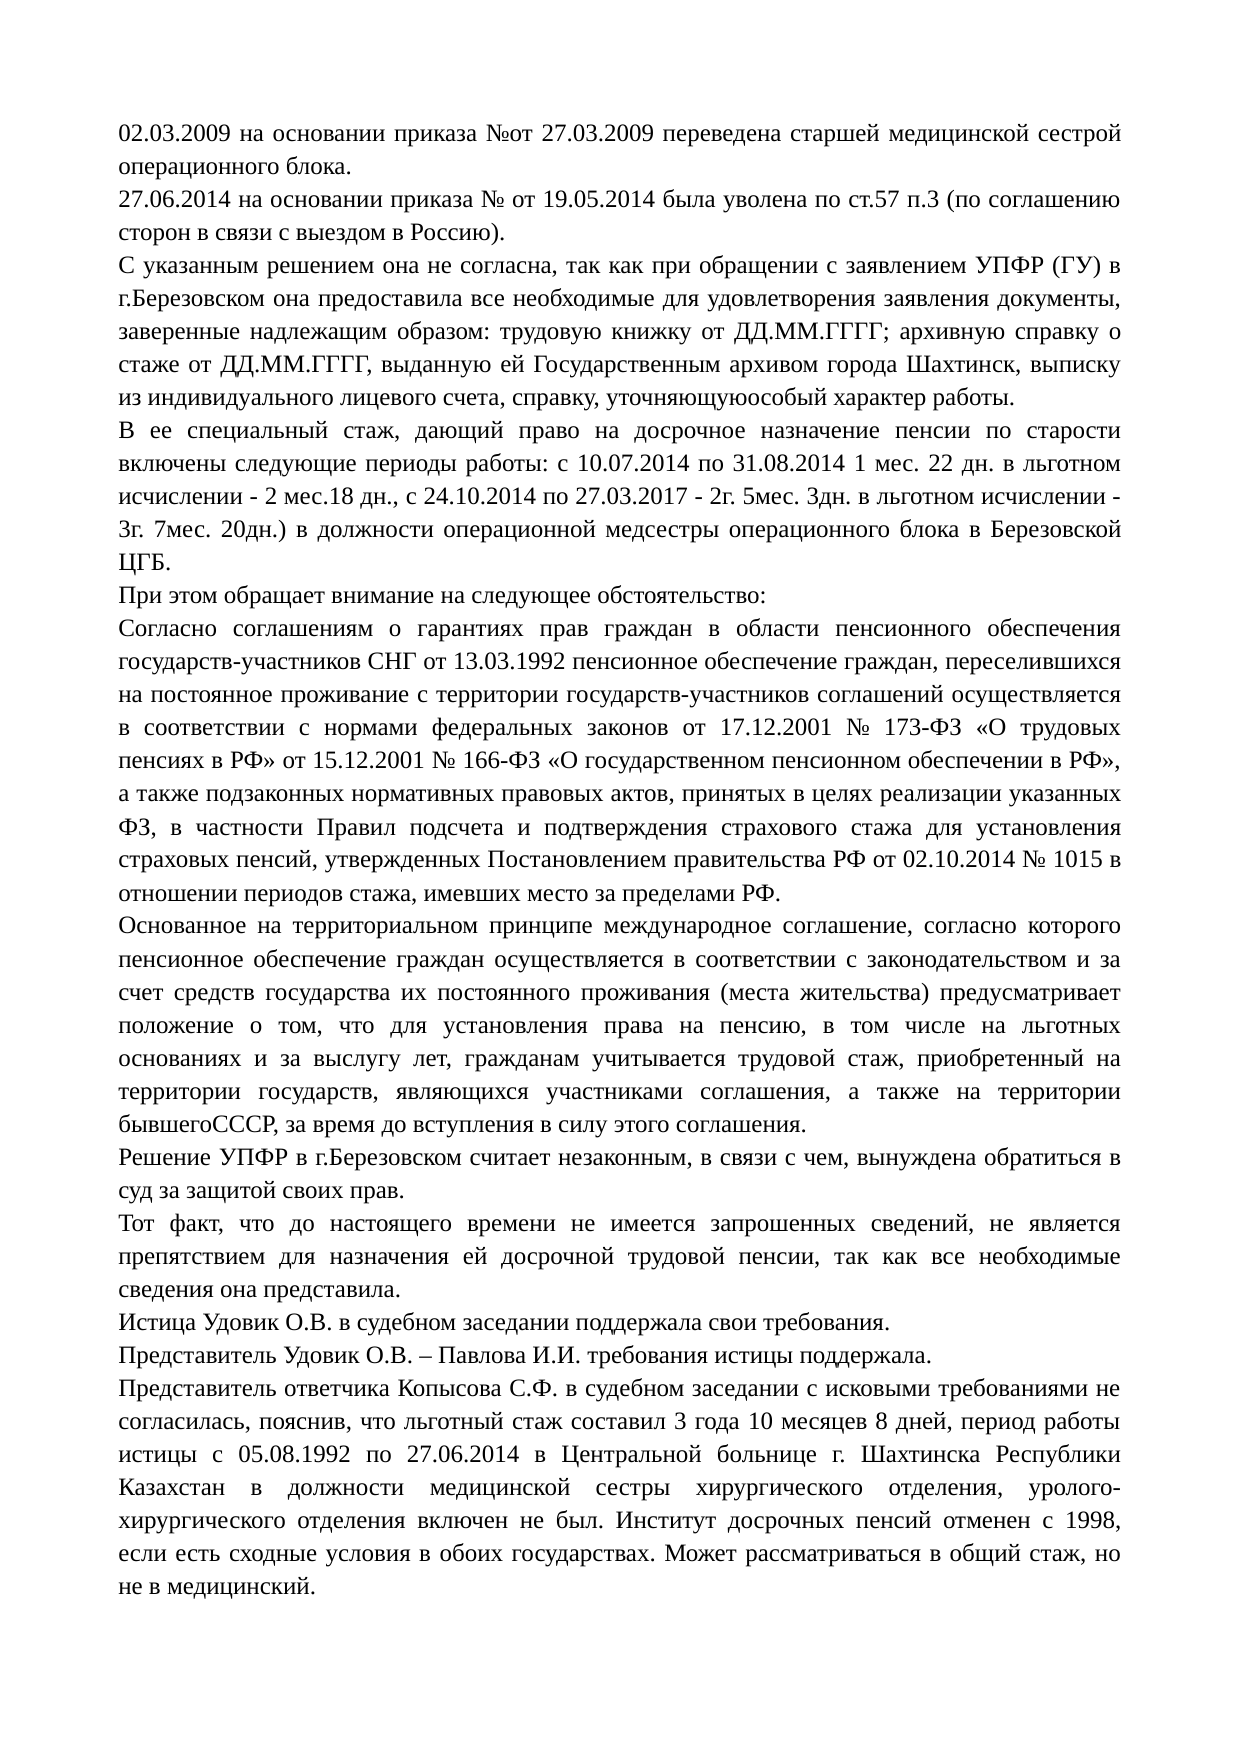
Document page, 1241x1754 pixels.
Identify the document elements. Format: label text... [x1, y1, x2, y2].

text Согласно соглашениям о гарантиях прав граждан в области пенсионного обеспечения государств-участников СНГ от 13.03.1992 пенсионное обеспечение граждан, переселившихся на постоянное проживание с территории государств-участников соглашений осуществляется в соответствии с нормами федеральных законов от 17.12.2001 № 173-ФЗ «О трудовых пенсиях в РФ» от 15.12.2001 № 166-ФЗ «О государственном пенсионном обеспечении в РФ», а также подзаконных нормативных правовых актов, принятых в целях реализации указанных ФЗ, в частности Правил подсчета и подтверждения страхового стажа для установления страховых пенсий, утвержденных Постановлением правительства РФ от 02.10.2014 № 1015 в отношении периодов стажа, имевших место за пределами РФ. [118, 613, 1122, 906]
text При этом обращает внимание на следующее обстоятельство: [118, 580, 1122, 609]
text Представитель ответчика Копысова С.Ф. в судебном заседании с исковыми требованиями не согласилась, пояснив, что льготный стаж составил 3 года 10 месяцев 8 дней, период работы истицы с 05.08.1992 по 27.06.2014 в Центральной больнице г. Шахтинска Республики Казахстан в должности медицинской сестры хирургического отделения, уролого-хирургического отделения включен не был. Институт досрочных пенсий отменен с 1998, если есть сходные условия в обоих государствах. Может рассматриваться в общий стаж, но не в медицинский. [118, 1373, 1122, 1600]
text Тот факт, что до настоящего времени не имеется запрошенных сведений, не является препятствием для назначения ей досрочной трудовой пенсии, так как все необходимые сведения она представила. [118, 1208, 1122, 1303]
text 27.06.2014 на основании приказа № от 19.05.2014 была уволена по ст.57 п.3 (по соглашению сторон в связи с выездом в Россию). [118, 184, 1122, 246]
text Представитель Удовик О.В. – Павлова И.И. требования истицы поддержала. [118, 1340, 1122, 1369]
text Основанное на территориальном принципе международное соглашение, согласно которого пенсионное обеспечение граждан осуществляется в соответствии с законодательством и за счет средств государства их постоянного проживания (места жительства) предусматривает положение о том, что для установления права на пенсию, в том числе на льготных основаниях и за выслугу лет, гражданам учитывается трудовой стаж, приобретенный на территории государств, являющихся участниками соглашения, а также на территории бывшегоСССР, за время до вступления в силу этого соглашения. [118, 911, 1122, 1137]
text 02.03.2009 на основании приказа №от 27.03.2009 переведена старшей медицинской сестрой операционного блока. [118, 118, 1122, 180]
text С указанным решением она не согласна, так как при обращении с заявлением УПФР (ГУ) в г.Березовском она предоставила все необходимые для удовлетворения заявления документы, заверенные надлежащим образом: трудовую книжку от ДД.ММ.ГГГГ; архивную справку о стаже от ДД.ММ.ГГГГ, выданную ей Государственным архивом города Шахтинск, выписку из индивидуального лицевого счета, справку, уточняющуюособый характер работы. [118, 250, 1122, 411]
text Истица Удовик О.В. в судебном заседании поддержала свои требования. [118, 1307, 1122, 1336]
text Решение УПФР в г.Березовском считает незаконным, в связи с чем, вынуждена обратиться в суд за защитой своих прав. [118, 1142, 1122, 1203]
text В ее специальный стаж, дающий право на досрочное назначение пенсии по старости включены следующие периоды работы: с 10.07.2014 по 31.08.2014 1 мес. 22 дн. в льготном исчислении - 2 мес.18 дн., с 24.10.2014 по 27.03.2017 - 2г. 5мес. 3дн. в льготном исчислении - 3г. 7мес. 20дн.) в должности операционной медсестры операционного блока в Березовской ЦГБ. [118, 415, 1122, 576]
